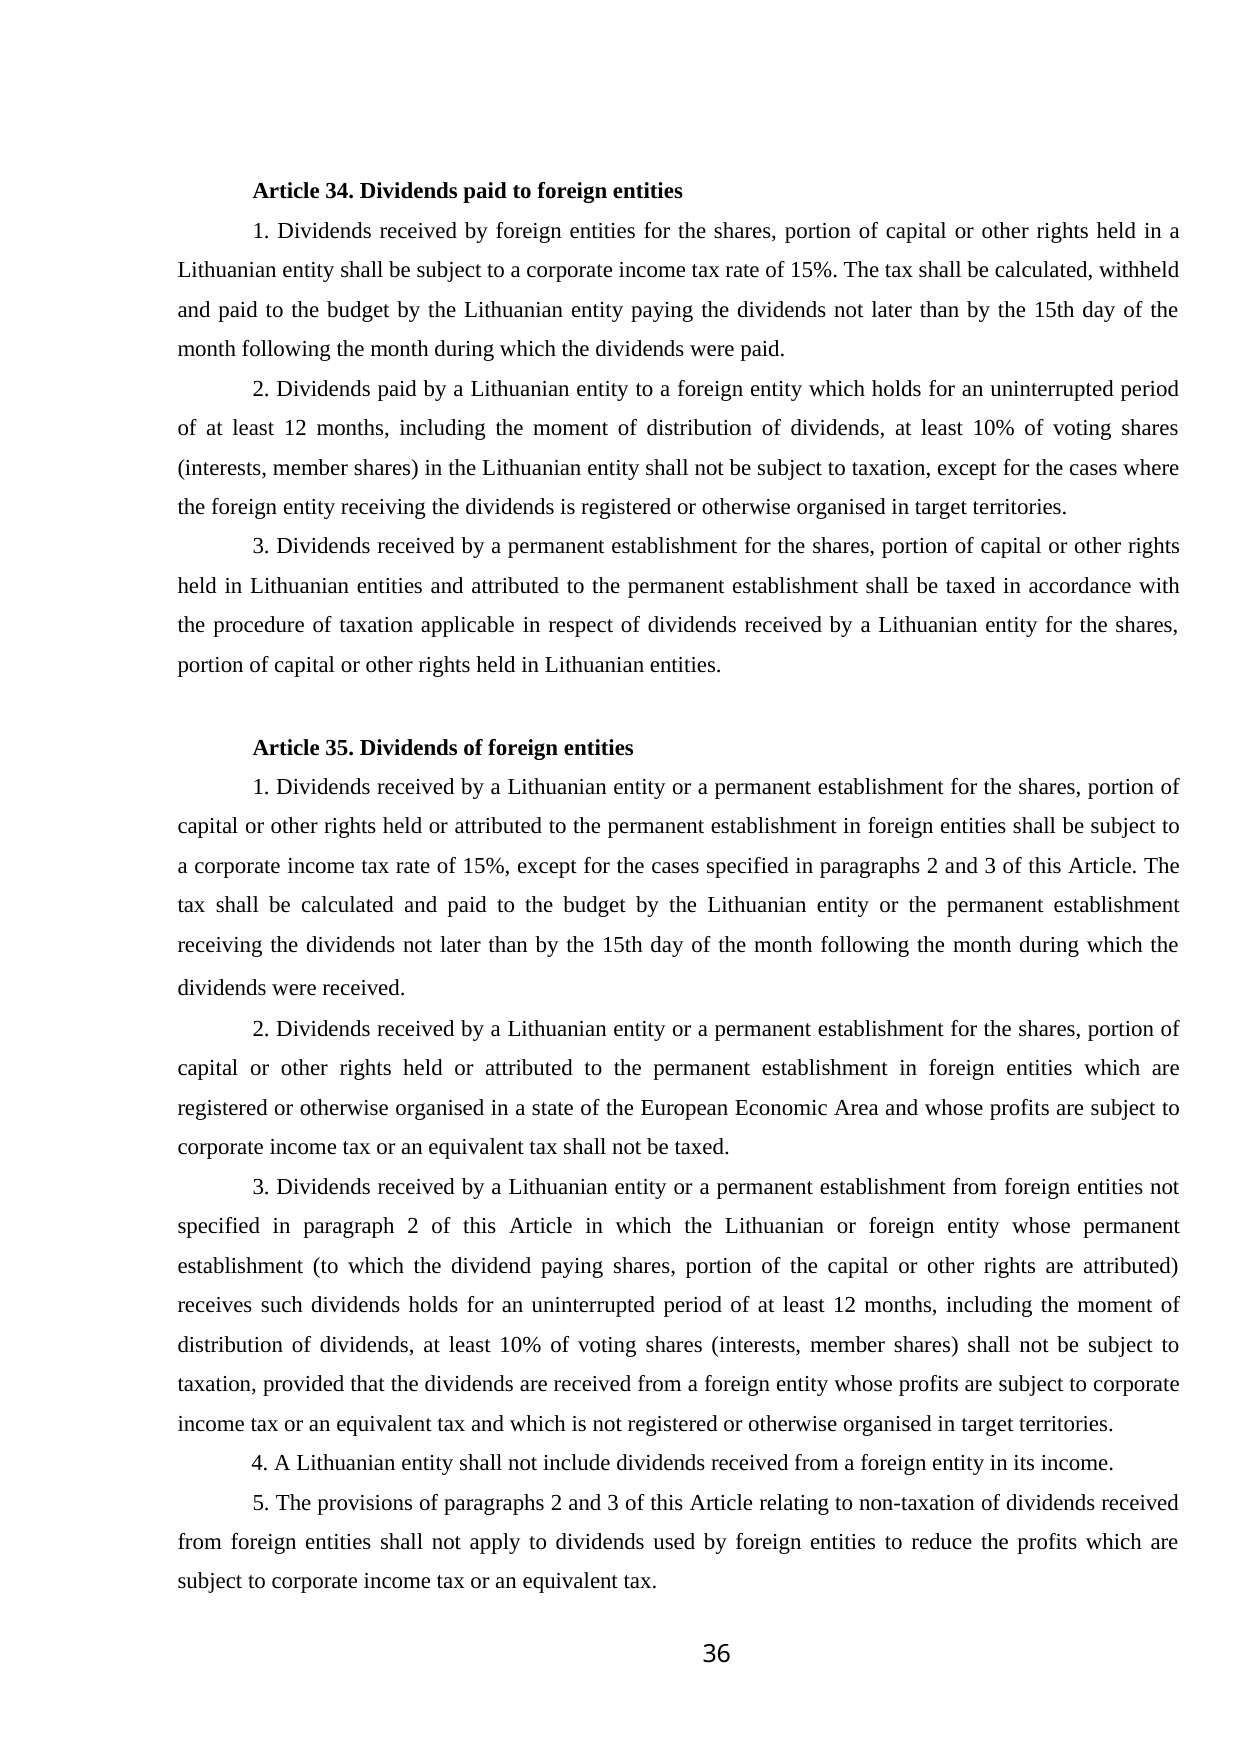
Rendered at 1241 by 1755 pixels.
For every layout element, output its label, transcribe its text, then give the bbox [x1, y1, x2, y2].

text 4. A Lithuanian entity shall not include dividends received from a foreign entity in its income. [177, 1449, 1181, 1475]
text 2. Dividends paid by a Lithuanian entity to a foreign entity which holds for an uninterrupted period of at least 12 months, including the moment of distribution of dividends, at least 10% of voting shares (interests, member shares) in the Lithuanian entity shall not be subject to taxation, except for the cases where the foreign entity receiving the dividends is registered or otherwise organised in target territories. [177, 374, 1181, 519]
text 3. Dividends received by a permanent establishment for the shares, portion of capital or other rights held in Lithuanian entities and attributed to the permanent establishment shall be taxed in accordance with the procedure of taxation applicable in respect of dividends received by a Lithuanian entity for the shares, portion of capital or other rights held in Lithuanian entities. [177, 532, 1181, 677]
text 1. Dividends received by a Lithuanian entity or a permanent establishment for the shares, portion of capital or other rights held or attributed to the permanent establishment in foreign entities shall be subject to a corporate income tax rate of 15%, except for the cases specified in paragraphs 2 and 3 of this Article. The tax shall be calculated and paid to the budget by the Lithuanian entity or the permanent establishment receiving the dividends not later than by the 15th day of the month following the month during which the dividends were received. [177, 773, 1181, 1000]
text 5. The provisions of paragraphs 2 and 3 of this Article relating to non-taxation of dividends received from foreign entities shall not apply to dividends used by foreign entities to reduce the profits which are subject to corporate income tax or an equivalent tax. [177, 1488, 1181, 1594]
text Article 34. Dividends paid to foreign entities [177, 177, 1181, 203]
text 3. Dividends received by a Lithuanian entity or a permanent establishment from foreign entities not specified in paragraph 2 of this Article in which the Lithuanian or foreign entity whose permanent establishment (to which the dividend paying shares, portion of the capital or other rights are attributed) receives such dividends holds for an uninterrupted period of at least 12 months, including the moment of distribution of dividends, at least 10% of voting shares (interests, member shares) shall not be subject to taxation, provided that the dividends are received from a foreign entity whose profits are subject to corporate income tax or an equivalent tax and which is not registered or otherwise organised in target territories. [177, 1173, 1181, 1436]
text 1. Dividends received by foreign entities for the shares, portion of capital or other rights held in a Lithuanian entity shall be subject to a corporate income tax rate of 15%. The tax shall be calculated, withheld and paid to the budget by the Lithuanian entity paying the dividends not later than by the 15th day of the month following the month during which the dividends were paid. [177, 217, 1181, 361]
text 2. Dividends received by a Lithuanian entity or a permanent establishment for the shares, portion of capital or other rights held or attributed to the permanent establishment in foreign entities which are registered or otherwise organised in a state of the European Economic Area and whose profits are subject to corporate income tax or an equivalent tax shall not be taxed. [177, 1015, 1181, 1159]
text Article 35. Dividends of foreign entities [177, 733, 1181, 760]
